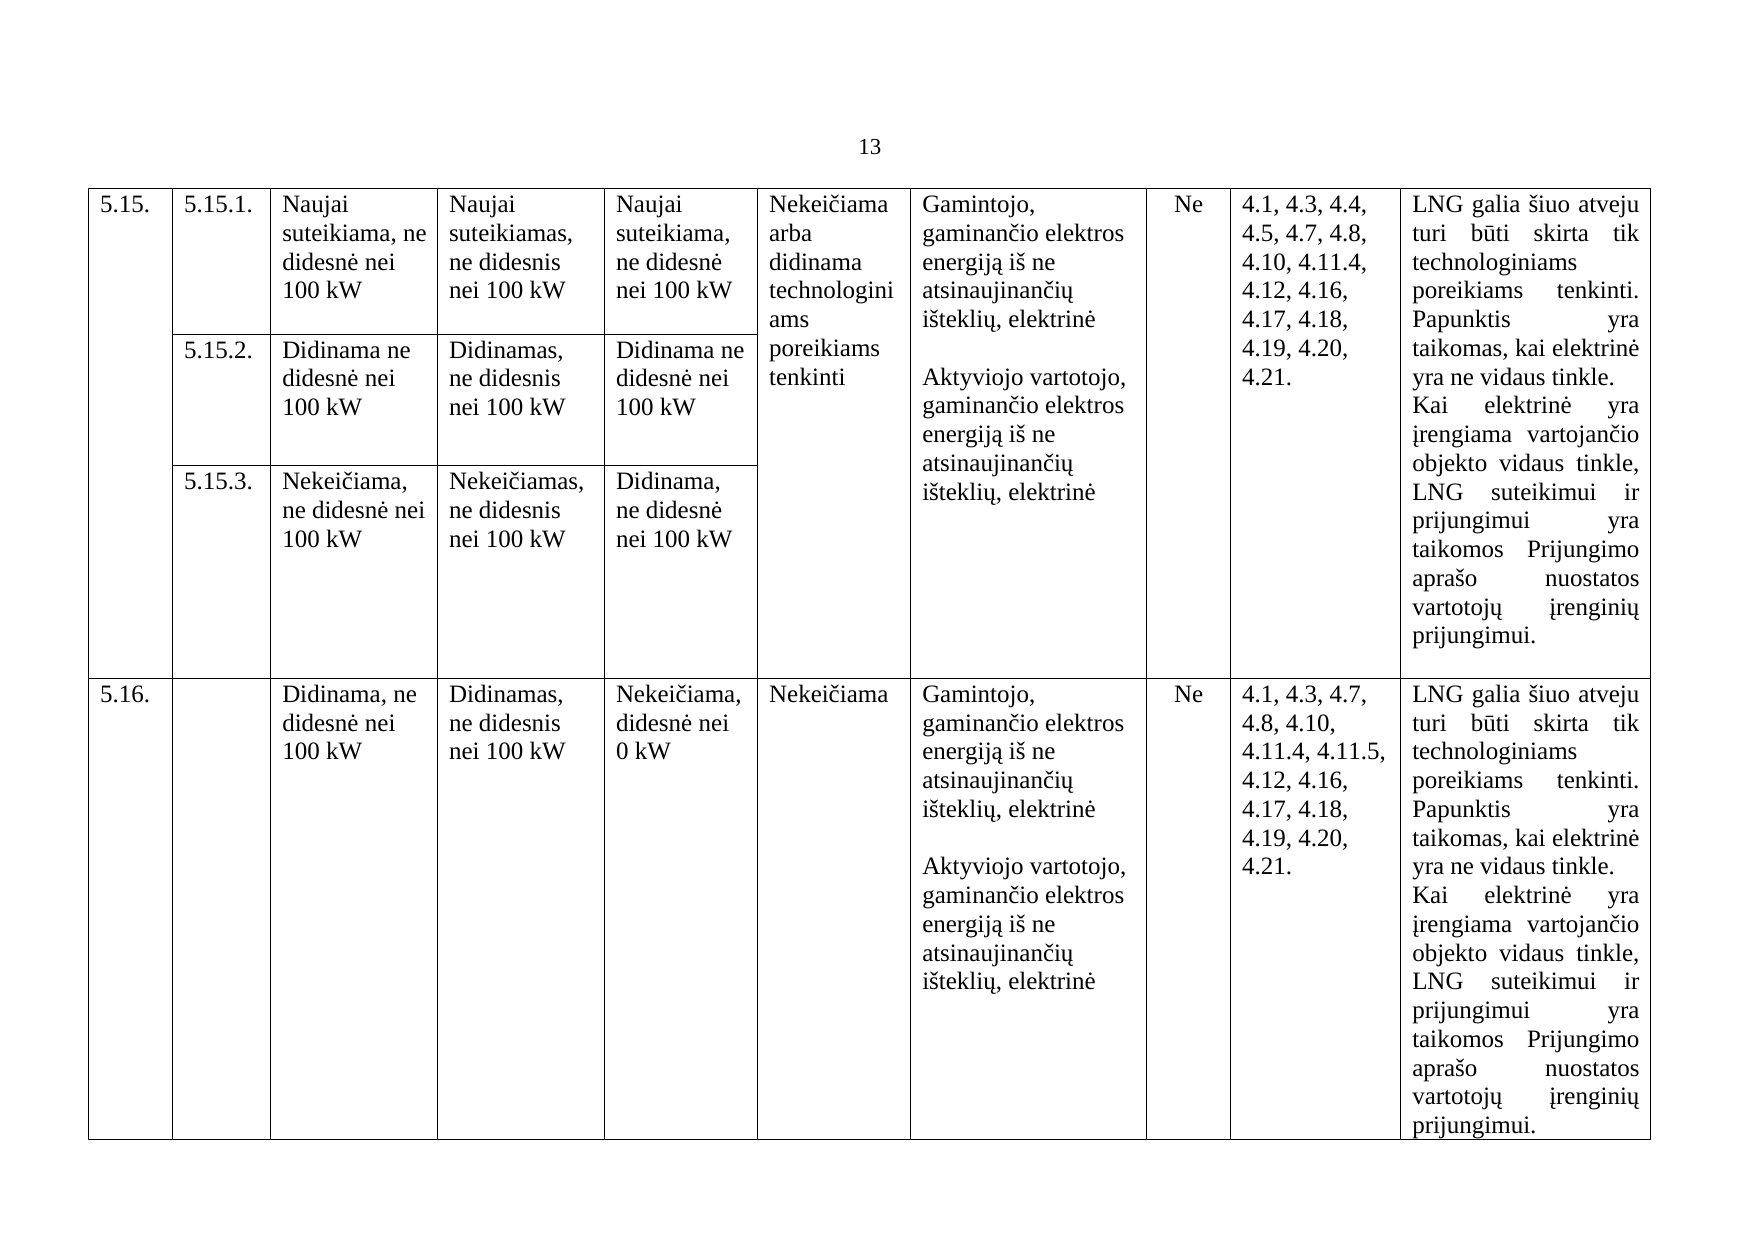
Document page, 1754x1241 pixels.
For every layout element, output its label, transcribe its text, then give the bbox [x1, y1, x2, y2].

table_cell Naujai suteikiama, ne didesnė nei 100 kW [271, 189, 437, 334]
table_cell Nekeičiama [758, 679, 910, 1139]
table_cell Ne [1147, 189, 1230, 678]
table_cell Naujai suteikiama, ne didesnė nei 100 kW [605, 189, 757, 334]
table_cell LNG galia šiuo atveju turi būti skirta tik technologiniams poreikiams tenkinti. Papunktis yra taikomas, kai elektrinė yra ne vidaus tinkle. Kai elektrinė yra įrengiama vartojančio objekto vidaus tinkle, LNG suteikimui ir prijungimui yra taikomos Prijungimo aprašo nuostatos vartotojų įrenginių prijungimui. [1401, 679, 1650, 1139]
table_cell Didinama, ne didesnė nei 100 kW [271, 679, 437, 1139]
table_cell Didinamas, ne didesnis nei 100 kW [438, 679, 604, 1139]
table_cell Didinamas, ne didesnis nei 100 kW [438, 335, 604, 465]
table_cell ‎4.1, ‎4.3, ‎4.7, ‎4.8, ‎4.10, ‎4.11.4, ‎4.11.5, ‎4.12, ‎4.16, ‎4.17, ‎4.18, ‎4.19, ‎4.20, ‎4.21. [1231, 679, 1400, 1139]
table_cell Didinama ne didesnė nei 100 kW [605, 335, 757, 465]
table_cell 5.15.2. [173, 335, 270, 465]
table_cell Gamintojo, gaminančio elektros energiją iš ne atsinaujinančių išteklių, elektrinė Aktyviojo vartotojo, gaminančio elektros energiją iš ne atsinaujinančių išteklių, elektrinė [911, 679, 1146, 1139]
table_cell 5.15. [89, 189, 172, 678]
table_cell Naujai suteikiamas, ne didesnis nei 100 kW [438, 189, 604, 334]
table_cell Didinama ne didesnė nei 100 kW [271, 335, 437, 465]
table_cell Ne [1147, 679, 1230, 1139]
table_cell Nekeičiama arba didinama technologiniams poreikiams tenkinti [758, 189, 910, 678]
table_cell [173, 679, 270, 1139]
table_cell 5.16. [89, 679, 172, 1139]
table_cell Nekeičiamas, ne didesnis nei 100 kW [438, 466, 604, 678]
table_cell Nekeičiama, didesnė nei 0 kW [605, 679, 757, 1139]
table_cell Gamintojo, gaminančio elektros energiją iš ne atsinaujinančių išteklių, elektrinė Aktyviojo vartotojo, gaminančio elektros energiją iš ne atsinaujinančių išteklių, elektrinė [911, 189, 1146, 678]
table_cell Nekeičiama, ne didesnė nei 100 kW [271, 466, 437, 678]
table_cell Didinama, ne didesnė nei 100 kW [605, 466, 757, 678]
table_cell LNG galia šiuo atveju turi būti skirta tik technologiniams poreikiams tenkinti. Papunktis yra taikomas, kai elektrinė yra ne vidaus tinkle. Kai elektrinė yra įrengiama vartojančio objekto vidaus tinkle, LNG suteikimui ir prijungimui yra taikomos Prijungimo aprašo nuostatos vartotojų įrenginių prijungimui. [1401, 189, 1650, 678]
table_cell 5.15.1. [173, 189, 270, 334]
table_cell ‎4.1, ‎4.3, ‎4.4, ‎4.5, ‎4.7, ‎4.8, ‎4.10, ‎4.11.4, ‎4.12, ‎4.16, ‎4.17, ‎4.18, ‎4.19, ‎4.20, ‎4.21. [1231, 189, 1400, 678]
table_cell 5.15.3. [173, 466, 270, 678]
